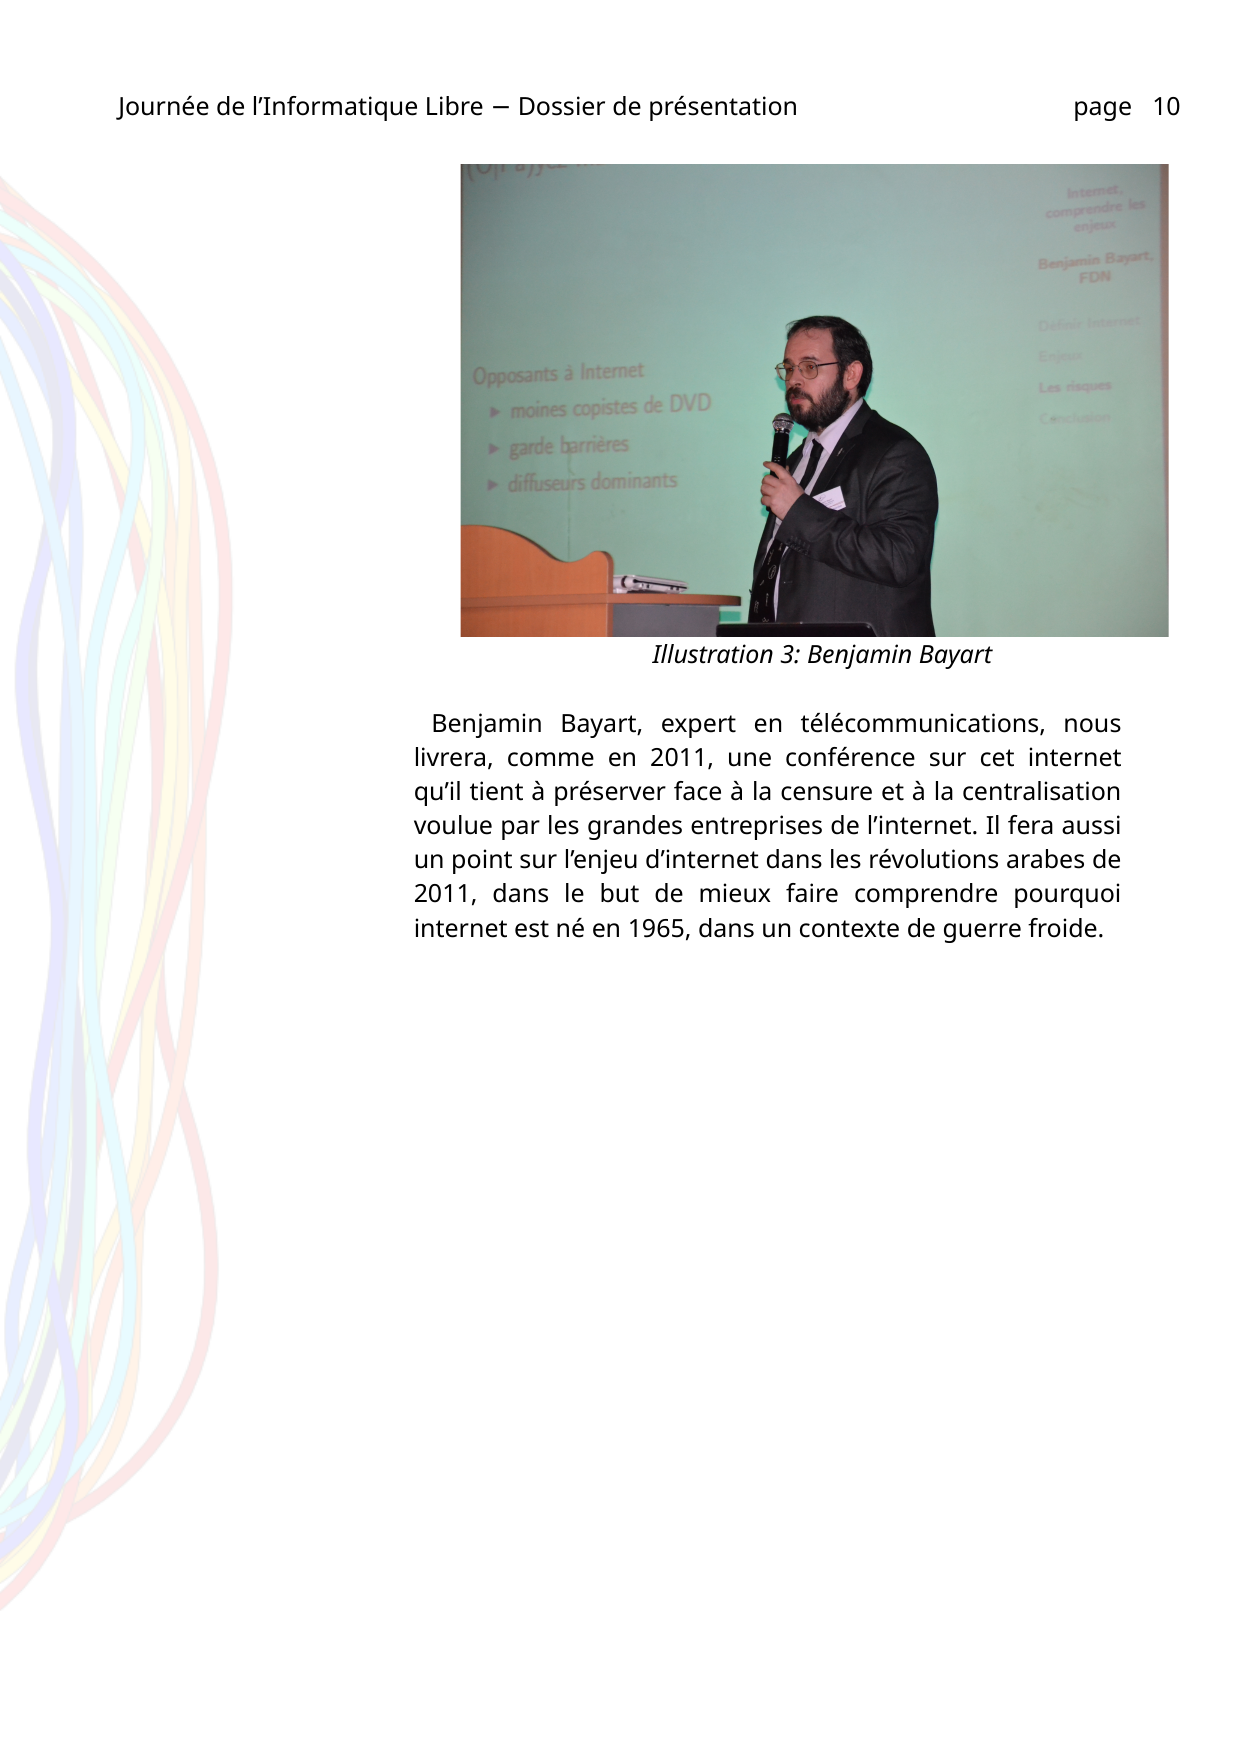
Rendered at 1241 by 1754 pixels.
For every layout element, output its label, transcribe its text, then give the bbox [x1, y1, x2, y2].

text Illustration 3: Benjamin Bayart [490, 637, 1139, 671]
text Benjamin Bayart, expert en télécommunications, nous livrera, comme en 2011, une conférence sur cet internet qu’il tient à préserver face à la censure et à la centralisation voulue par les grandes entreprises de l’internet. Il fera aussi un point sur l’enjeu d’internet dans les révolutions arabes de 2011, dans le but de mieux faire comprendre pourquoi internet est né en 1965, dans un contexte de guerre froide. [413, 706, 1122, 944]
picture [0, 88, 1241, 1636]
